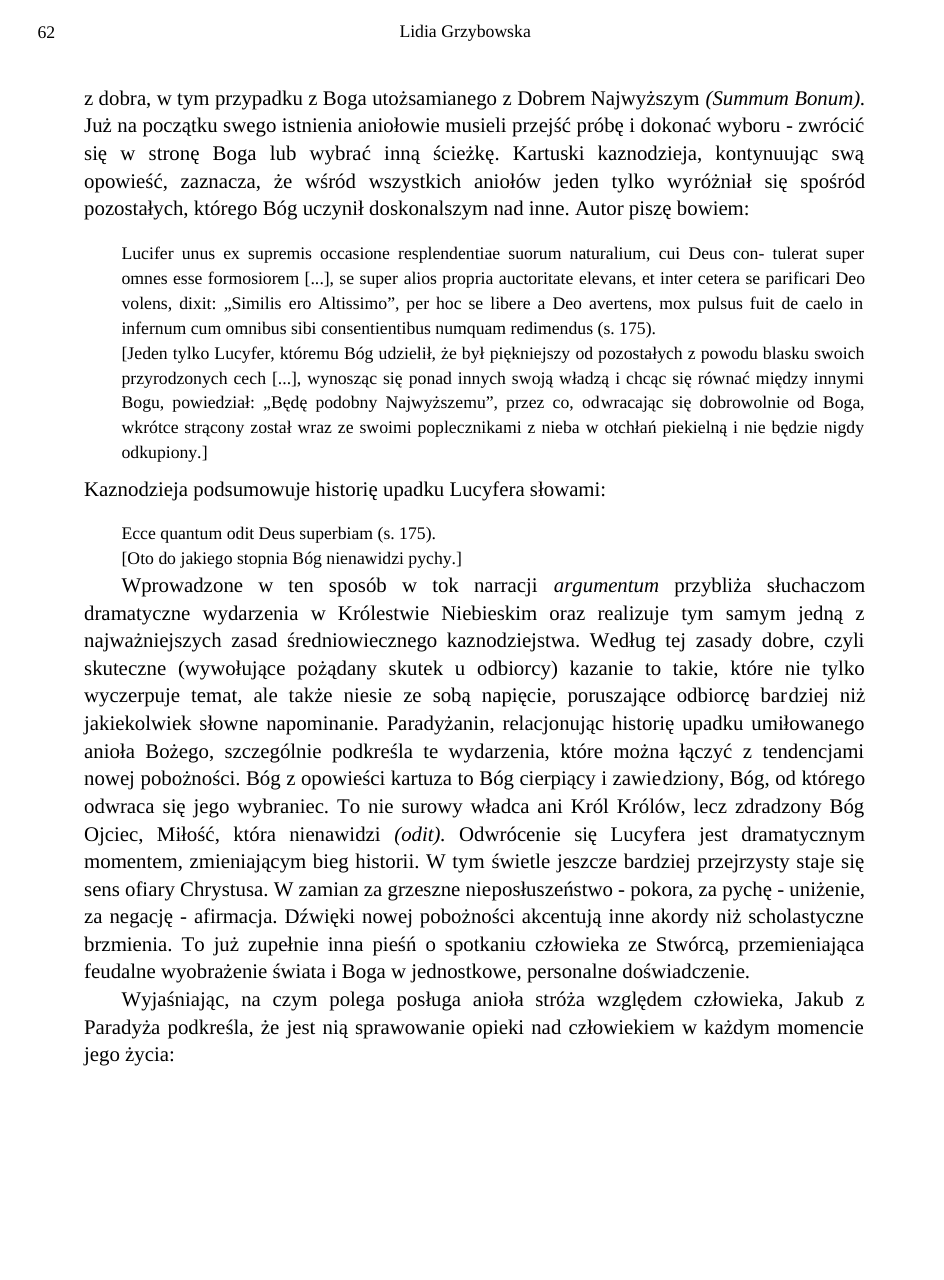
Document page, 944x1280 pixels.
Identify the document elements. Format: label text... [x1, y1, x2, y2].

text Lidia Grzybowska [399, 20, 547, 41]
text 62 [37, 22, 62, 43]
text Kaznodzieja podsumowuje historię upadku Lucyfera słowami: [84, 477, 865, 501]
text [Jeden tylko Lucyfer, któremu Bóg udzielił, że był piękniejszy od pozostałych z powodu blasku swoich przyrodzonych cech [...], wynosząc się ponad innych swoją władzą i chcąc się równać między innymi Bogu, powiedział: „Będę podobny Najwyższemu”, przez co, od­wracając się dobrowolnie od Boga, wkrótce strącony został wraz ze swoimi poplecznikami z nieba w otchłań piekielną i nie będzie nigdy odkupiony.] [121, 343, 865, 462]
text [Oto do jakiego stopnia Bóg nienawidzi pychy.] [84, 548, 865, 568]
text z dobra, w tym przypadku z Boga utożsamianego z Dobrem Najwyższym (Summum Bonum). Już na początku swego istnienia aniołowie musieli przejść próbę i dokonać wyboru - zwrócić się w stronę Boga lub wybrać inną ścieżkę. Kartuski kaznodzieja, kontynuując swą opowieść, zaznacza, że wśród wszystkich aniołów jeden tylko wy­różniał się spośród pozostałych, którego Bóg uczynił doskonalszym nad inne. Autor piszę bowiem: [84, 86, 865, 220]
text Wprowadzone w ten sposób w tok narracji argumentum przybliża słuchaczom dramatyczne wydarzenia w Królestwie Niebieskim oraz realizuje tym samym jedną z najważniejszych zasad średniowiecznego kaznodziejstwa. Według tej zasady dobre, czyli skuteczne (wywołujące pożądany skutek u odbiorcy) kazanie to takie, które nie tylko wyczerpuje temat, ale także niesie ze sobą napięcie, poruszające odbiorcę bar­dziej niż jakiekolwiek słowne napominanie. Paradyżanin, relacjonując historię upadku umiłowanego anioła Bożego, szczególnie podkreśla te wydarzenia, które można łączyć z tendencjami nowej pobożności. Bóg z opowieści kartuza to Bóg cierpiący i zawie­dziony, Bóg, od którego odwraca się jego wybraniec. To nie surowy władca ani Król Królów, lecz zdradzony Bóg Ojciec, Miłość, która nienawidzi (odit). Odwrócenie się Lucyfera jest dramatycznym momentem, zmieniającym bieg historii. W tym świetle jeszcze bardziej przejrzysty staje się sens ofiary Chrystusa. W zamian za grzeszne nie­posłuszeństwo - pokora, za pychę - uniżenie, za negację - afirmacja. Dźwięki nowej pobożności akcentują inne akordy niż scholastyczne brzmienia. To już zupełnie inna pieśń o spotkaniu człowieka ze Stwórcą, przemieniająca feudalne wyobrażenie świata i Boga w jednostkowe, personalne doświadczenie. [84, 573, 865, 983]
text Ecce quantum odit Deus superbiam (s. 175). [84, 523, 865, 543]
text Lucifer unus ex supremis occasione resplendentiae suorum naturalium, cui Deus con- tulerat super omnes esse formosiorem [...], se super alios propria auctoritate elevans, et inter cetera se parificari Deo volens, dixit: „Similis ero Altissimo”, per hoc se libere a Deo avertens, mox pulsus fuit de caelo in infernum cum omnibus sibi consentientibus numquam redimendus (s. 175). [121, 243, 865, 338]
text Wyjaśniając, na czym polega posługa anioła stróża względem człowieka, Jakub z Paradyża podkreśla, że jest nią sprawowanie opieki nad człowiekiem w każdym momencie jego życia: [84, 987, 865, 1066]
